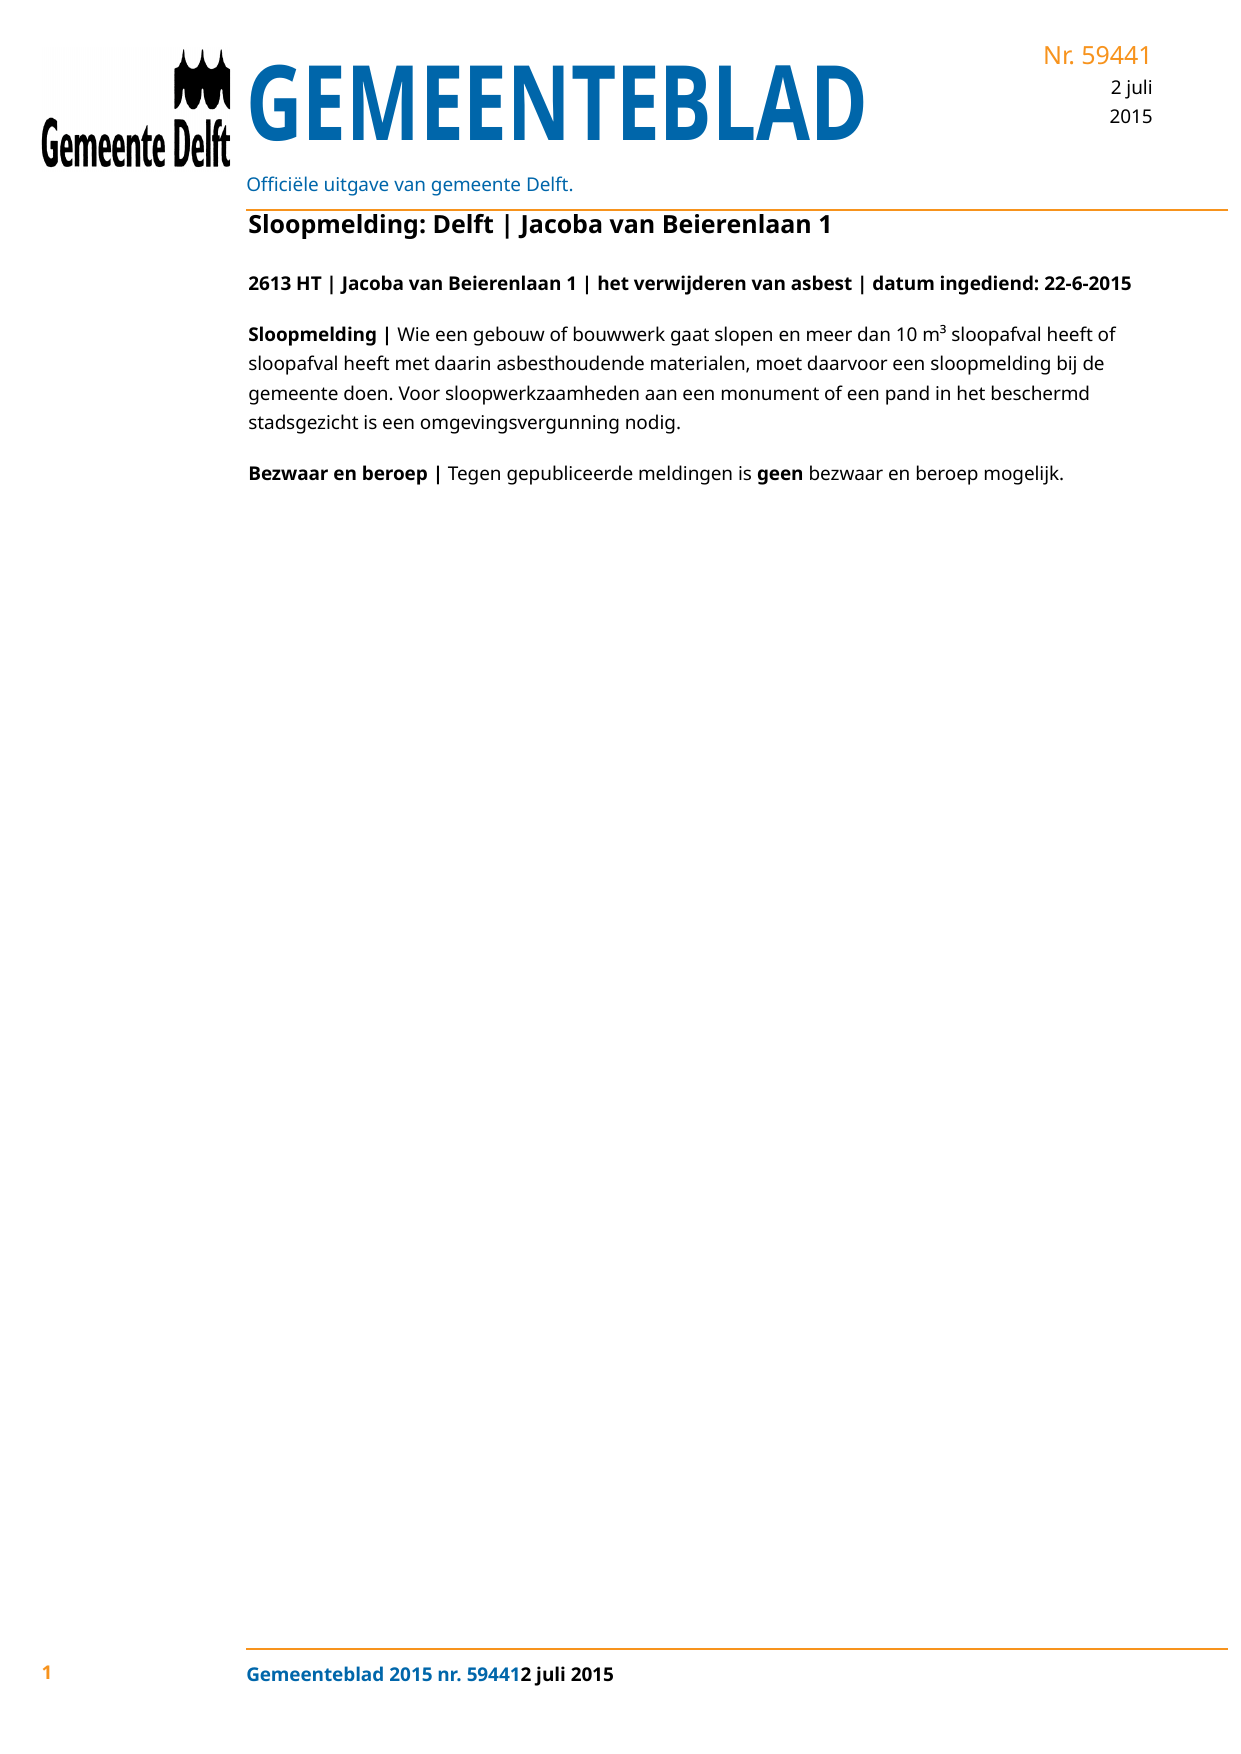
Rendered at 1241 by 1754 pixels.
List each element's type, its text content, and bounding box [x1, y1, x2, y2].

text 2613 HT | Jacoba van Beierenlaan 1 | het verwijderen van asbest | datum ingediend: 22-6-2015 [248, 270, 1152, 296]
text Sloopmelding | Wie een gebouw of bouwwerk gaat slopen en meer dan 10 m³ sloopafval heeft of sloopafval heeft met daarin asbesthoudende materialen, moet daarvoor een sloopmelding bij de gemeente doen. Voor sloopwerkzaamheden aan een monument of een pand in het beschermd stadsgezicht is een omgevingsvergunning nodig. [248, 321, 1152, 435]
picture [41, 47, 231, 172]
text Sloopmelding: Delft | Jacoba van Beierenlaan 1 [248, 211, 1152, 241]
text Bezwaar en beroep | Tegen gepubliceerde meldingen is geen bezwaar en beroep mogelijk. [248, 460, 1152, 486]
